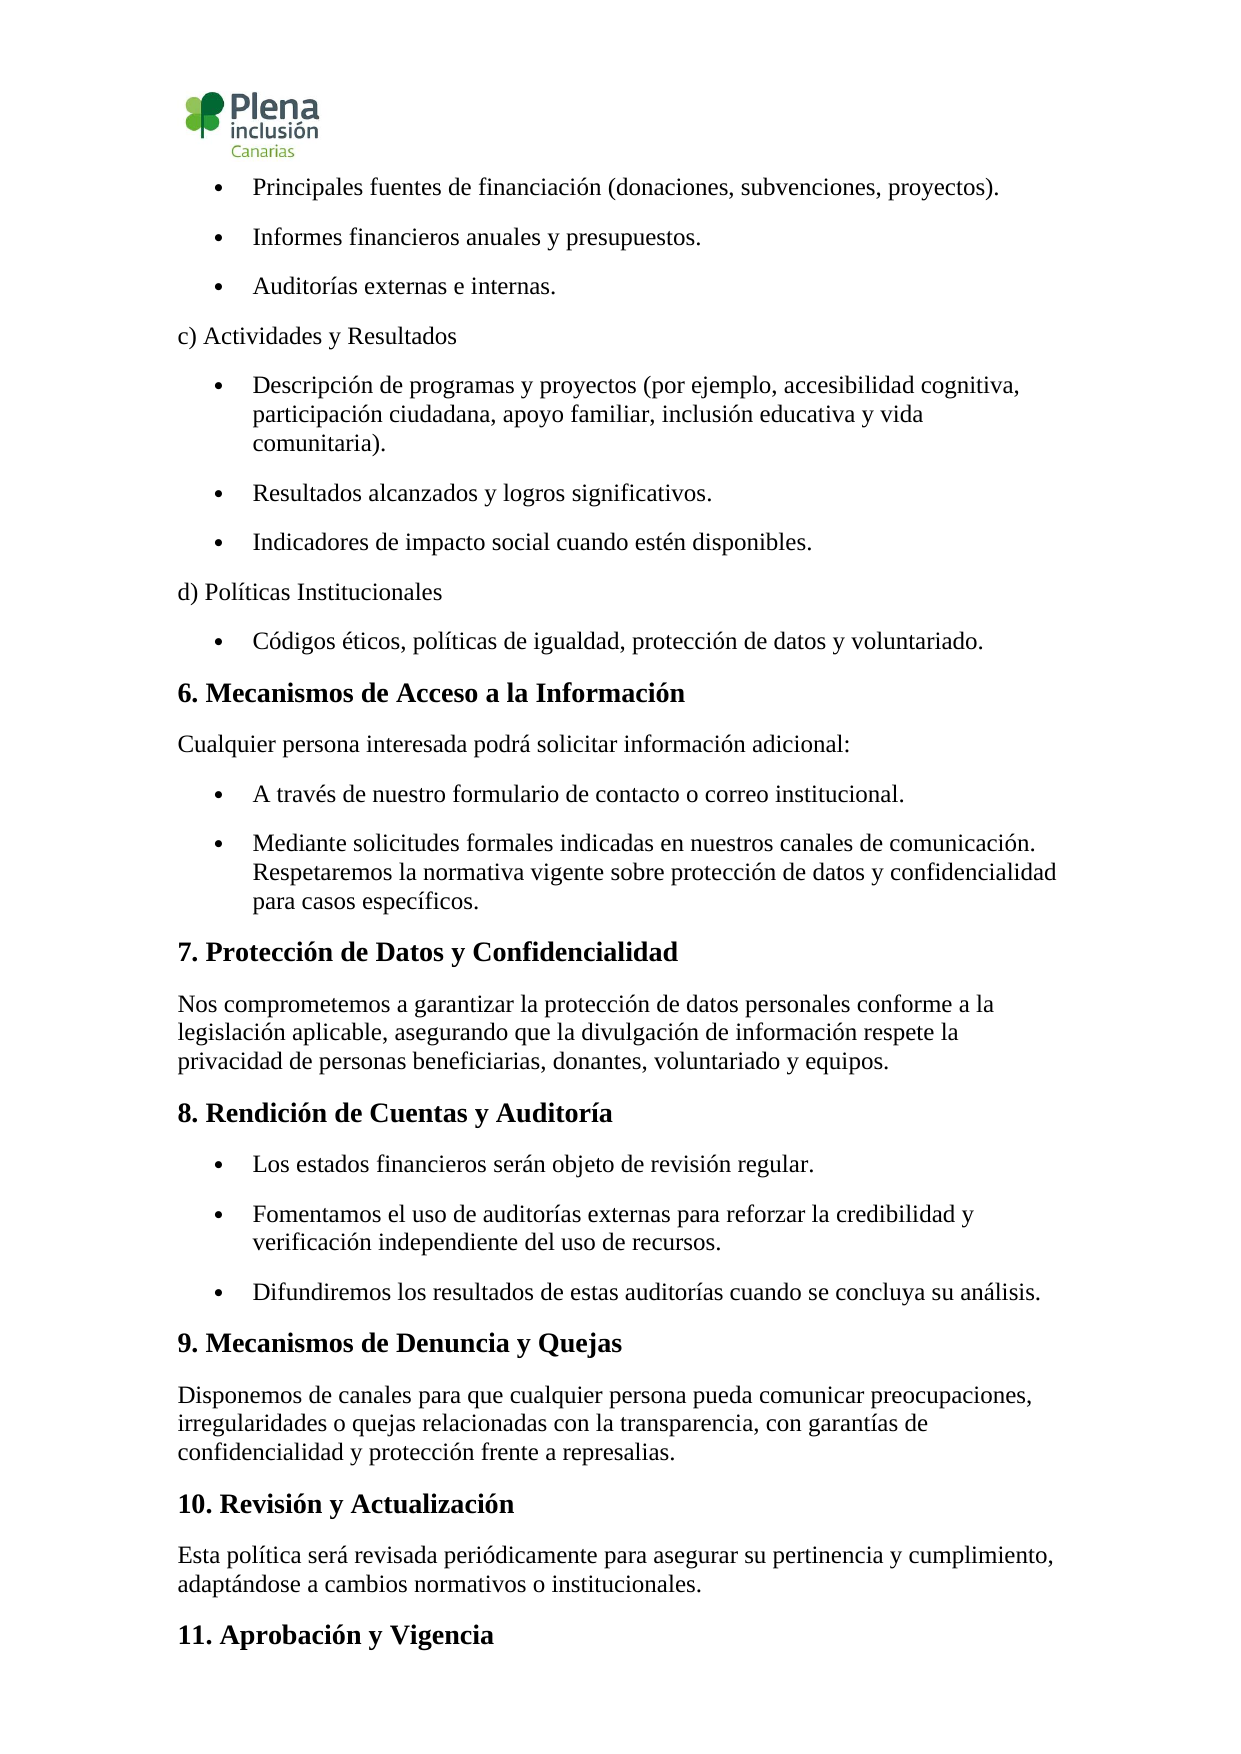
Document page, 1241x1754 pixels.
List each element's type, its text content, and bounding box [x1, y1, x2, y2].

list Principales fuentes de financiación (donaciones, subvenciones, proyectos). [215, 172, 1063, 201]
list Difundiremos los resultados de estas auditorías cuando se concluya su análisis. [215, 1277, 1063, 1306]
list Fomentamos el uso de auditorías externas para reforzar la credibilidad y verificación independiente del uso de recursos. [215, 1199, 1063, 1256]
list Códigos éticos, políticas de igualdad, protección de datos y voluntariado. [215, 626, 1063, 655]
text 6. Mecanismos de Acceso a la Información [177, 676, 1063, 708]
text Esta política será revisada periódicamente para asegurar su pertinencia y cumplimiento, adaptándose a cambios normativos o institucionales. [177, 1540, 1063, 1598]
text 8. Rendición de Cuentas y Auditoría [177, 1096, 1063, 1128]
text c) Actividades y Resultados [177, 321, 1063, 350]
text 9. Mecanismos de Denuncia y Quejas [177, 1327, 1063, 1359]
text Nos comprometemos a garantizar la protección de datos personales conforme a la legislación aplicable, asegurando que la divulgación de información respete la privacidad de personas beneficiarias, donantes, voluntariado y equipos. [177, 989, 1063, 1075]
text d) Políticas Institucionales [177, 577, 1063, 606]
text 7. Protección de Datos y Confidencialidad [177, 936, 1063, 968]
text Cualquier persona interesada podrá solicitar información adicional: [177, 729, 1063, 758]
text Disponemos de canales para que cualquier persona pueda comunicar preocupaciones, irregularidades o quejas relacionadas con la transparencia, con garantías de confidencialidad y protección frente a represalias. [177, 1380, 1063, 1466]
list Los estados financieros serán objeto de revisión regular. [215, 1149, 1063, 1178]
list Descripción de programas y proyectos (por ejemplo, accesibilidad cognitiva, participación ciudadana, apoyo familiar, inclusión educativa y vida comunitaria). [215, 371, 1063, 457]
list Indicadores de impacto social cuando estén disponibles. [215, 527, 1063, 556]
list Mediante solicitudes formales indicadas en nuestros canales de comunicación. Respetaremos la normativa vigente sobre protección de datos y confidencialidad para casos específicos. [215, 828, 1063, 915]
list A través de nuestro formulario de contacto o correo institucional. [215, 779, 1063, 808]
list Resultados alcanzados y logros significativos. [215, 478, 1063, 506]
text 10. Revisión y Actualización [177, 1487, 1063, 1519]
list Informes financieros anuales y presupuestos. [215, 222, 1063, 251]
list Auditorías externas e internas. [215, 271, 1063, 300]
text 11. Aprobación y Vigencia [177, 1618, 1063, 1651]
